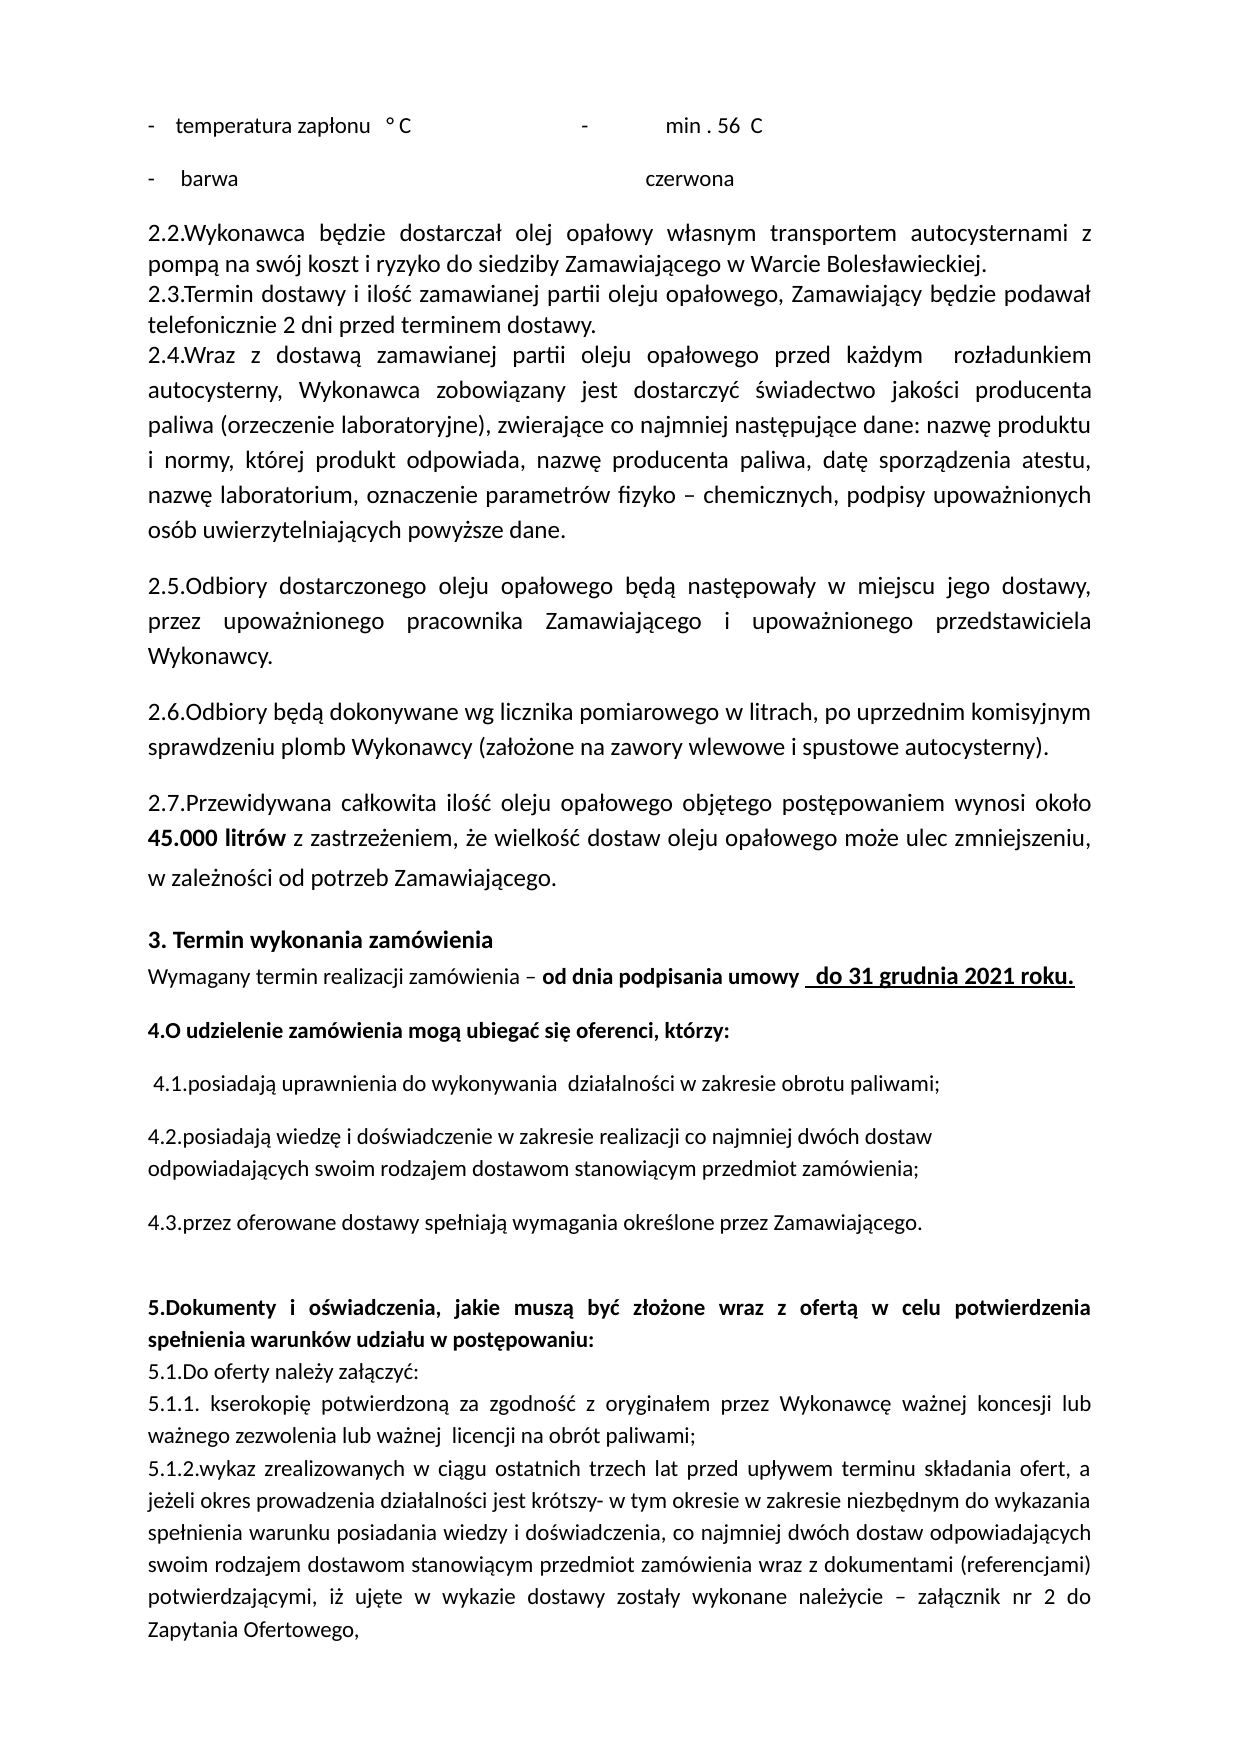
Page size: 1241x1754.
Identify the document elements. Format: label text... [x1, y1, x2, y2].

text 5.Dokumenty i oświadczenia, jakie muszą być złożone wraz z ofertą w celu potwierdzenia spełnienia warunków udziału w postępowaniu: [148, 1293, 1093, 1353]
subtitle 3. Termin wykonania zamówienia [148, 924, 1093, 954]
text 4.1.posiadają uprawnienia do wykonywania działalności w zakresie obrotu paliwami; [148, 1069, 1093, 1097]
text 5.1.Do oferty należy załączyć: [148, 1357, 1093, 1385]
text - temperatura zapłonu ° C - min . 56 C [148, 111, 1093, 139]
text 2.6.Odbiory będą dokonywane wg licznika pomiarowego w litrach, po uprzednim komisyjnym sprawdzeniu plomb Wykonawcy (założone na zawory wlewowe i spustowe autocysterny). [148, 696, 1093, 762]
text 2.3.Termin dostawy i ilość zamawianej partii oleju opałowego, Zamawiający będzie podawał telefonicznie 2 dni przed terminem dostawy. [148, 278, 1093, 339]
text 2.2.Wykonawca będzie dostarczał olej opałowy własnym transportem autocysternami z pompą na swój koszt i ryzyko do siedziby Zamawiającego w Warcie Bolesławieckiej. [148, 217, 1093, 278]
text 4.O udzielenie zamówienia mogą ubiegać się oferenci, którzy: [148, 1016, 1093, 1044]
text 2.7.Przewidywana całkowita ilość oleju opałowego objętego postępowaniem wynosi około 45.000 litrów z zastrzeżeniem, że wielkość dostaw oleju opałowego może ulec zmniejszeniu, w zależności od potrzeb Zamawiającego. [148, 787, 1093, 893]
text 5.1.1. kserokopię potwierdzoną za zgodność z oryginałem przez Wykonawcę ważnej koncesji lub ważnego zezwolenia lub ważnej licencji na obrót paliwami; [148, 1389, 1093, 1449]
text 2.4.Wraz z dostawą zamawianej partii oleju opałowego przed każdym rozładunkiem autocysterny, Wykonawca zobowiązany jest dostarczyć świadectwo jakości producenta paliwa (orzeczenie laboratoryjne), zwierające co najmniej następujące dane: nazwę produktu i normy, której produkt odpowiada, nazwę producenta paliwa, datę sporządzenia atestu, nazwę laboratorium, oznaczenie parametrów fizyko – chemicznych, podpisy upoważnionych osób uwierzytelniających powyższe dane. [148, 339, 1093, 545]
text 4.2.posiadają wiedzę i doświadczenie w zakresie realizacji co najmniej dwóch dostaw odpowiadających swoim rodzajem dostawom stanowiącym przedmiot zamówienia; [148, 1122, 1093, 1183]
text 2.5.Odbiory dostarczonego oleju opałowego będą następowały w miejscu jego dostawy, przez upoważnionego pracownika Zamawiającego i upoważnionego przedstawiciela Wykonawcy. [148, 570, 1093, 671]
text 4.3.przez oferowane dostawy spełniają wymagania określone przez Zamawiającego. [148, 1208, 1093, 1236]
text - barwa czerwona [148, 164, 1093, 192]
text Wymagany termin realizacji zamówienia – od dnia podpisania umowy do 31 grudnia 2021 roku. [148, 961, 1093, 991]
text 5.1.2.wykaz zrealizowanych w ciągu ostatnich trzech lat przed upływem terminu składania ofert, a jeżeli okres prowadzenia działalności jest krótszy- w tym okresie w zakresie niezbędnym do wykazania spełnienia warunku posiadania wiedzy i doświadczenia, co najmniej dwóch dostaw odpowiadających swoim rodzajem dostawom stanowiącym przedmiot zamówienia wraz z dokumentami (referencjami) potwierdzającymi, iż ujęte w wykazie dostawy zostały wykonane należycie – załącznik nr 2 do Zapytania Ofertowego, [148, 1454, 1093, 1643]
